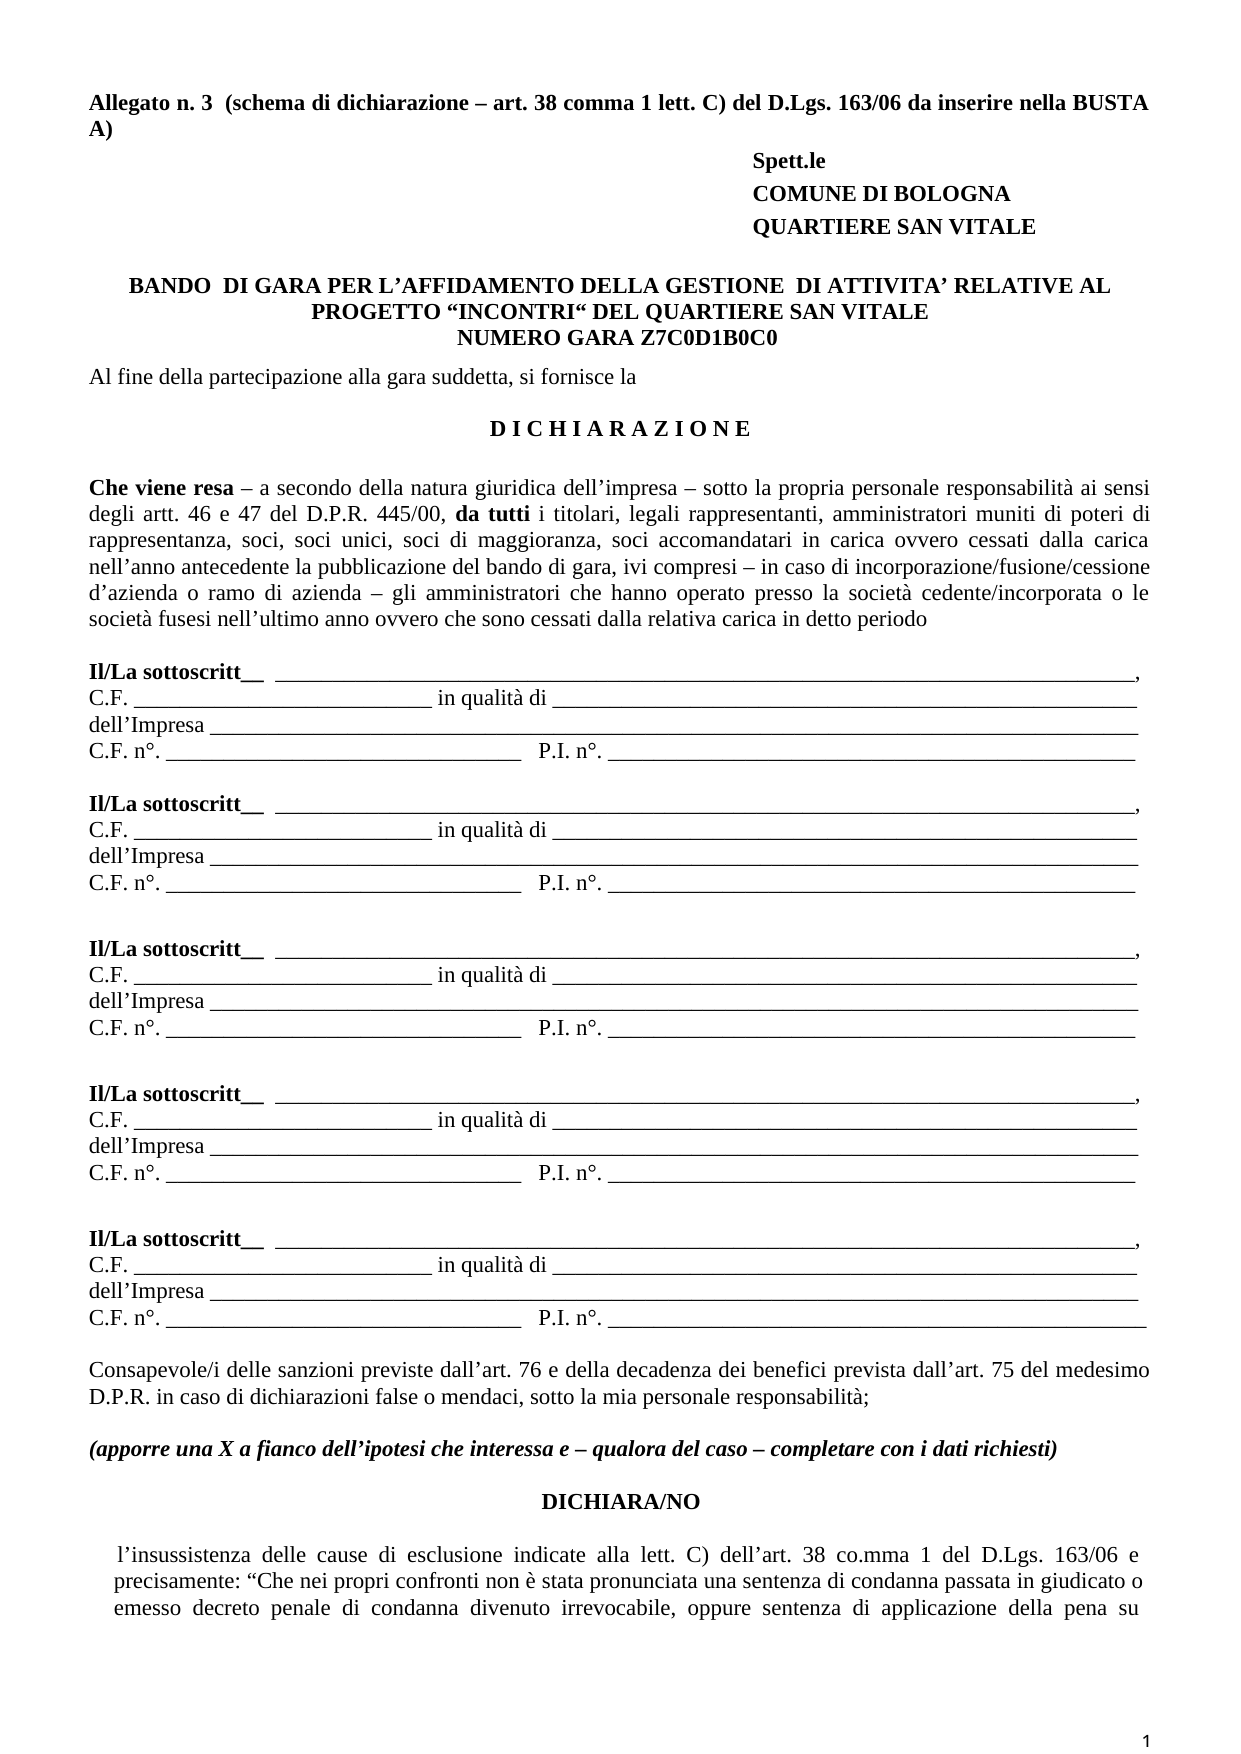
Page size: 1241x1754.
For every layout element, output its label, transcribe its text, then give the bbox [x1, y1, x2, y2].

text C.F. __________________________ in qualità di ___________________________________________________ [89, 961, 1152, 987]
text dell’Impresa _________________________________________________________________________________ [89, 711, 1152, 737]
text Al fine della partecipazione alla gara suddetta, si fornisce la [89, 363, 1152, 390]
text Il/La sottoscritt__ ___________________________________________________________________________, [89, 1224, 1152, 1251]
subtitle Allegato n. 3 (schema di dichiarazione – art. 38 comma 1 lett. C) del D.Lgs. 163/06 da inserire nella BUSTA A) [89, 89, 1152, 141]
subtitle QUARTIERE SAN VITALE [752, 213, 1152, 239]
text C.F. n°. _______________________________ P.I. n°. ______________________________________________ [89, 869, 1152, 895]
text C.F. __________________________ in qualità di ___________________________________________________ [89, 1106, 1152, 1132]
text dell’Impresa _________________________________________________________________________________ [89, 1277, 1152, 1304]
text dell’Impresa _________________________________________________________________________________ [89, 1132, 1152, 1159]
text Il/La sottoscritt__ ___________________________________________________________________________, [89, 935, 1152, 961]
text Il/La sottoscritt__ ___________________________________________________________________________, [89, 1080, 1152, 1106]
subtitle COMUNE DI BOLOGNA [752, 180, 1152, 207]
text BANDO DI GARA PER L’AFFIDAMENTO DELLA GESTIONE DI ATTIVITA’ RELATIVE AL PROGETTO “INCONTRI“ DEL QUARTIERE SAN VITALE [89, 272, 1152, 324]
subtitle DICHIARA/NO [90, 1488, 1152, 1514]
text C.F. n°. _______________________________ P.I. n°. _______________________________________________ [89, 1304, 1152, 1330]
text C.F. n°. _______________________________ P.I. n°. ______________________________________________ [89, 1159, 1152, 1185]
subtitle D I C H I A R A Z I O N E [89, 415, 1152, 441]
text NUMERO GARA Z7C0D1B0C0 [89, 324, 1152, 351]
text C.F. n°. _______________________________ P.I. n°. ______________________________________________ [89, 1014, 1152, 1040]
text Che viene resa – a secondo della natura giuridica dell’impresa – sotto la propria personale responsabilità ai sensi degli artt. 46 e 47 del D.P.R. 445/00, da tutti i titolari, legali rappresentanti, amministratori muniti di poteri di rappresentanza, soci, soci unici, soci di maggioranza, soci accomandatari in carica ovvero cessati dalla carica nell’anno antecedente la pubblicazione del bando di gara, ivi compresi – in caso di incorporazione/fusione/cessione d’azienda o ramo di azienda – gli amministratori che hanno operato presso la società cedente/incorporata o le società fusesi nell’ultimo anno ovvero che sono cessati dalla relativa carica in detto periodo [89, 474, 1152, 632]
text Il/La sottoscritt__ ___________________________________________________________________________, [89, 790, 1152, 816]
text  l’insussistenza delle cause di esclusione indicate alla lett. C) dell’art. 38 co.mma 1 del D.Lgs. 163/06 e precisamente: “Che nei propri confronti non è stata pronunciata una sentenza di condanna passata in giudicato o emesso decreto penale di condanna divenuto irrevocabile, oppure sentenza di applicazione della pena su [89, 1541, 1152, 1620]
text C.F. __________________________ in qualità di ___________________________________________________ [89, 816, 1152, 843]
text C.F. n°. _______________________________ P.I. n°. ______________________________________________ [89, 737, 1152, 763]
text dell’Impresa _________________________________________________________________________________ [89, 843, 1152, 869]
text C.F. __________________________ in qualità di ___________________________________________________ [89, 684, 1152, 711]
text Il/La sottoscritt__ ___________________________________________________________________________, [89, 658, 1152, 684]
text (apporre una X a fianco dell’ipotesi che interessa e – qualora del caso – completare con i dati richiesti) [89, 1435, 1152, 1462]
text Consapevole/i delle sanzioni previste dall’art. 76 e della decadenza dei benefici prevista dall’art. 75 del medesimo D.P.R. in caso di dichiarazioni false o mendaci, sotto la mia personale responsabilità; [89, 1356, 1152, 1409]
subtitle Spett.le [752, 148, 1152, 174]
text dell’Impresa _________________________________________________________________________________ [89, 987, 1152, 1014]
text C.F. __________________________ in qualità di ___________________________________________________ [89, 1251, 1152, 1277]
